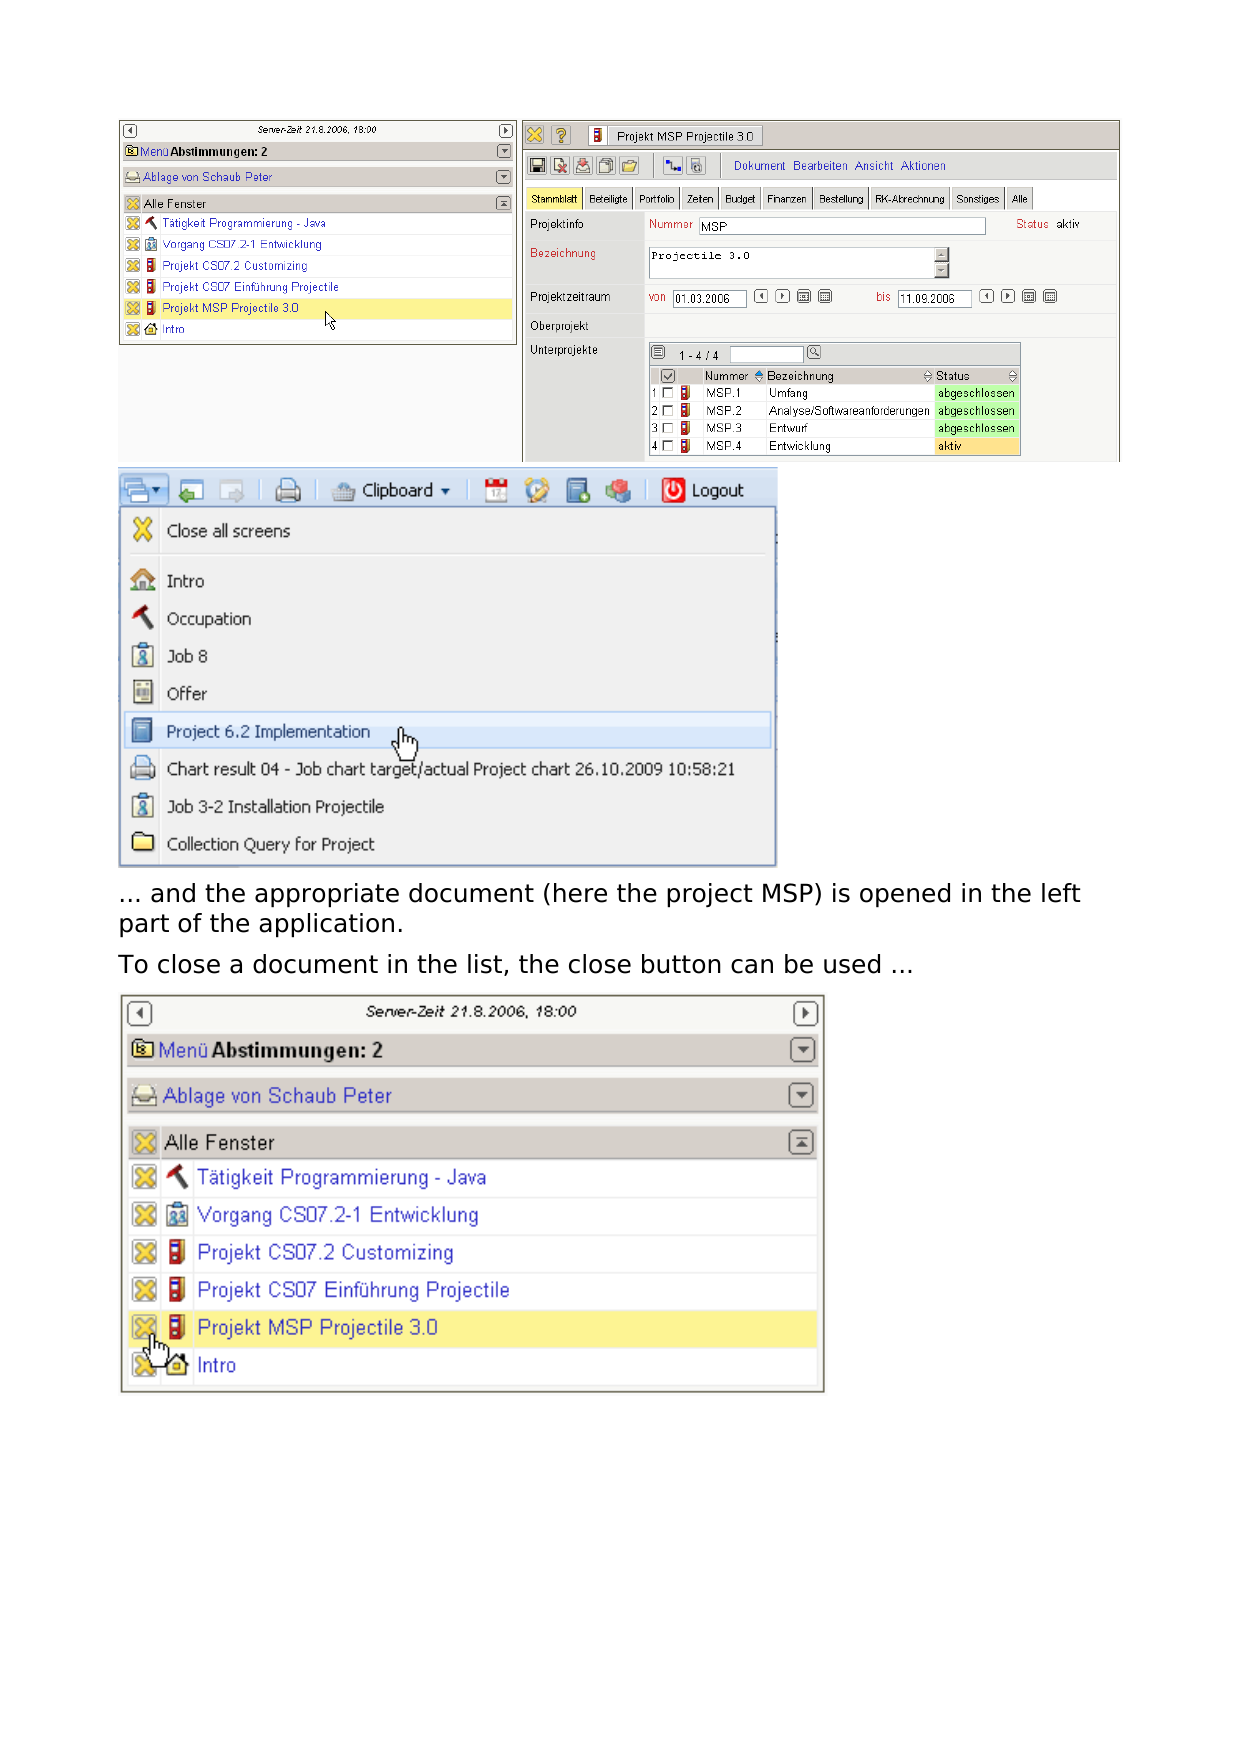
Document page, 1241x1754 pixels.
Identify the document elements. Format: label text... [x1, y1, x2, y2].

picture [118, 992, 828, 1396]
text ... and the appropriate document (here the project MSP) is opened in the left part of the application. [118, 880, 1122, 938]
text To close a document in the list, the close button can be used ... [118, 951, 1122, 980]
picture [118, 118, 1123, 462]
picture [118, 467, 778, 868]
